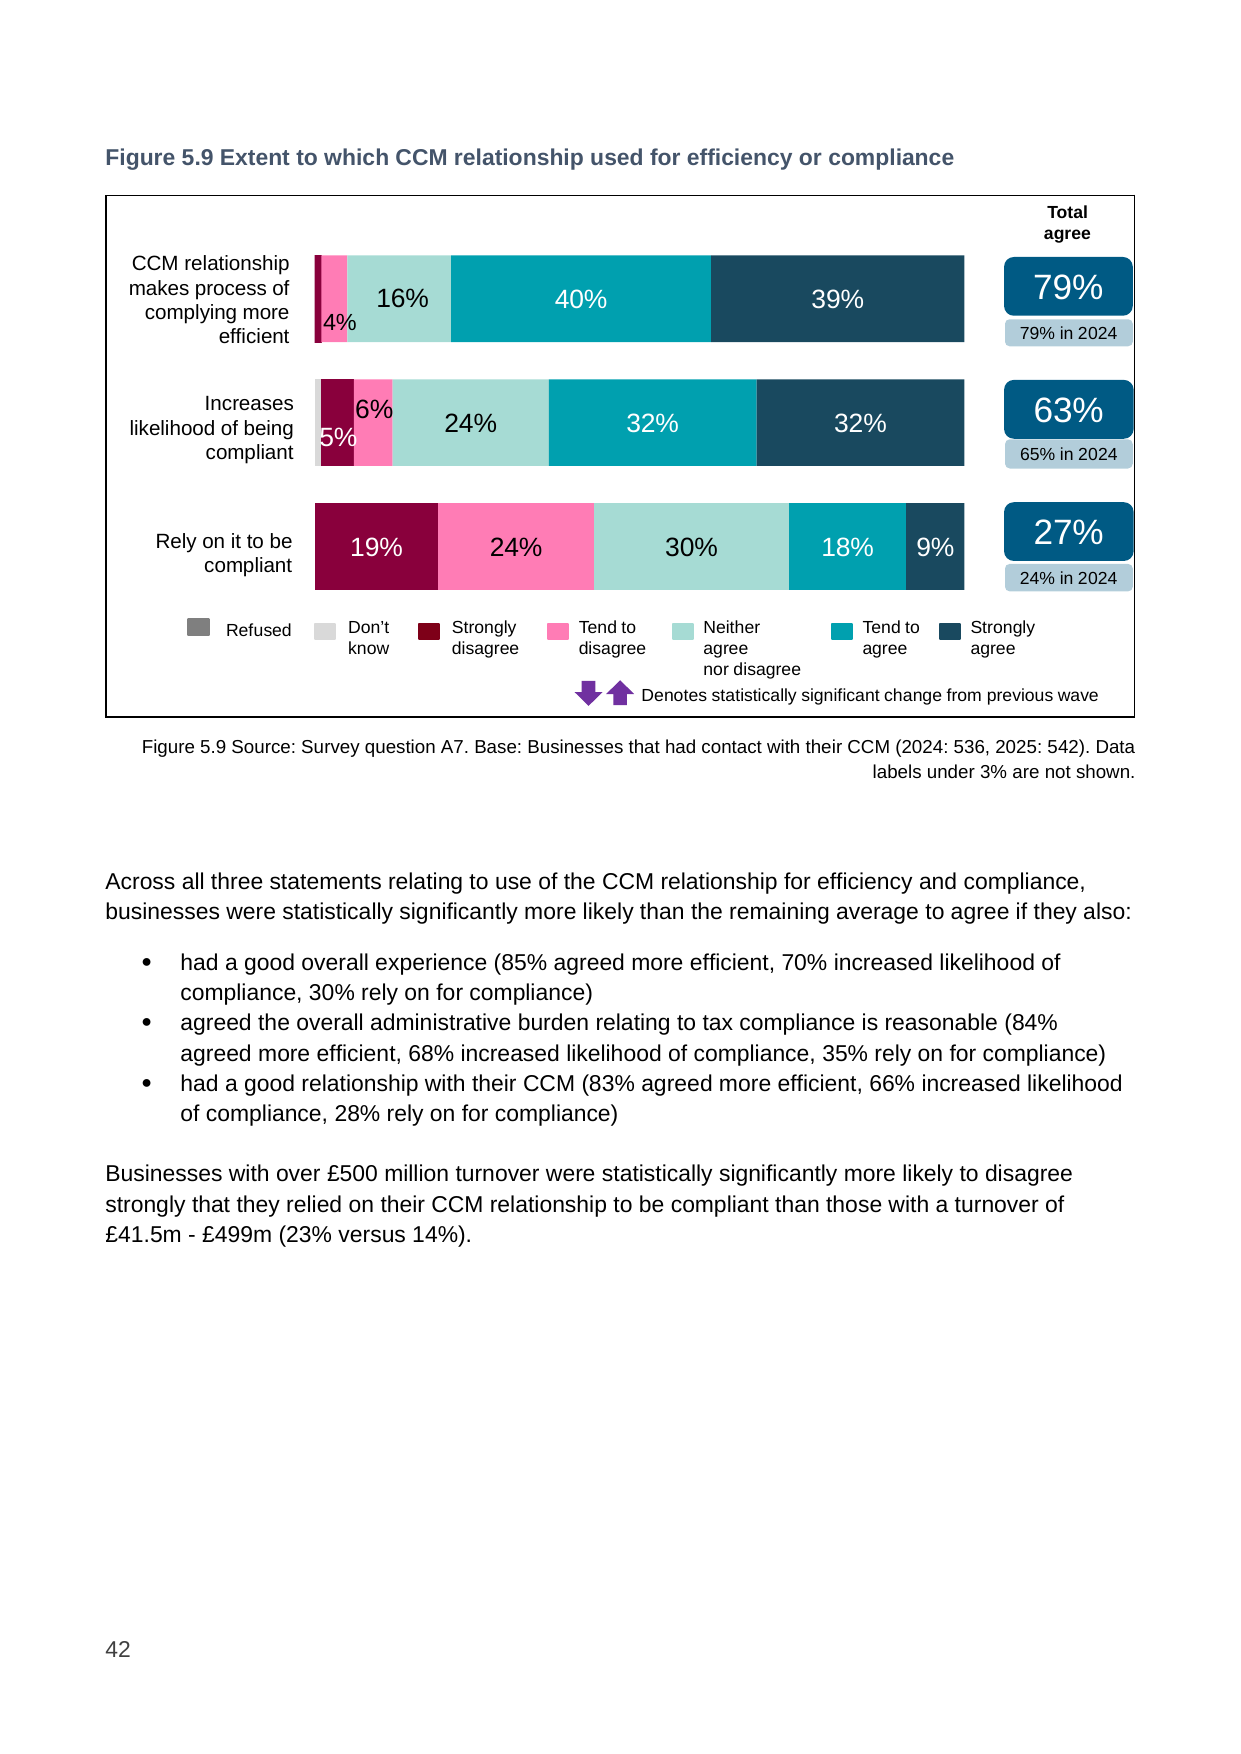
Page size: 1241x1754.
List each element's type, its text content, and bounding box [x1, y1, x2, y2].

text Across all three statements relating to use of the CCM relationship for efficiency and compliance, businesses were statistically significantly more likely than the remaining average to agree if they also: [105, 868, 1135, 924]
text Figure 5.9 Extent to which CCM relationship used for efficiency or compliance [105, 143, 1135, 170]
list had a good overall experience (85% agreed more efficient, 70% increased likelihood of compliance, 30% rely on for compliance) [143, 949, 1135, 1005]
text Figure 5.9 Source: Survey question A7. Base: Businesses that had contact with their CCM (2024: 536, 2025: 542). Data labels under 3% are not shown. [105, 736, 1135, 782]
list agreed the overall administrative burden relating to tax compliance is reasonable (84% agreed more efficient, 68% increased likelihood of compliance, 35% rely on for compliance) [143, 1009, 1135, 1066]
list had a good relationship with their CCM (83% agreed more efficient, 66% increased likelihood of compliance, 28% rely on for compliance) [143, 1070, 1135, 1126]
text Businesses with over £500 million turnover were statistically significantly more likely to disagree strongly that they relied on their CCM relationship to be compliant than those with a turnover of £41.5m - £499m (23% versus 14%). [105, 1160, 1135, 1247]
